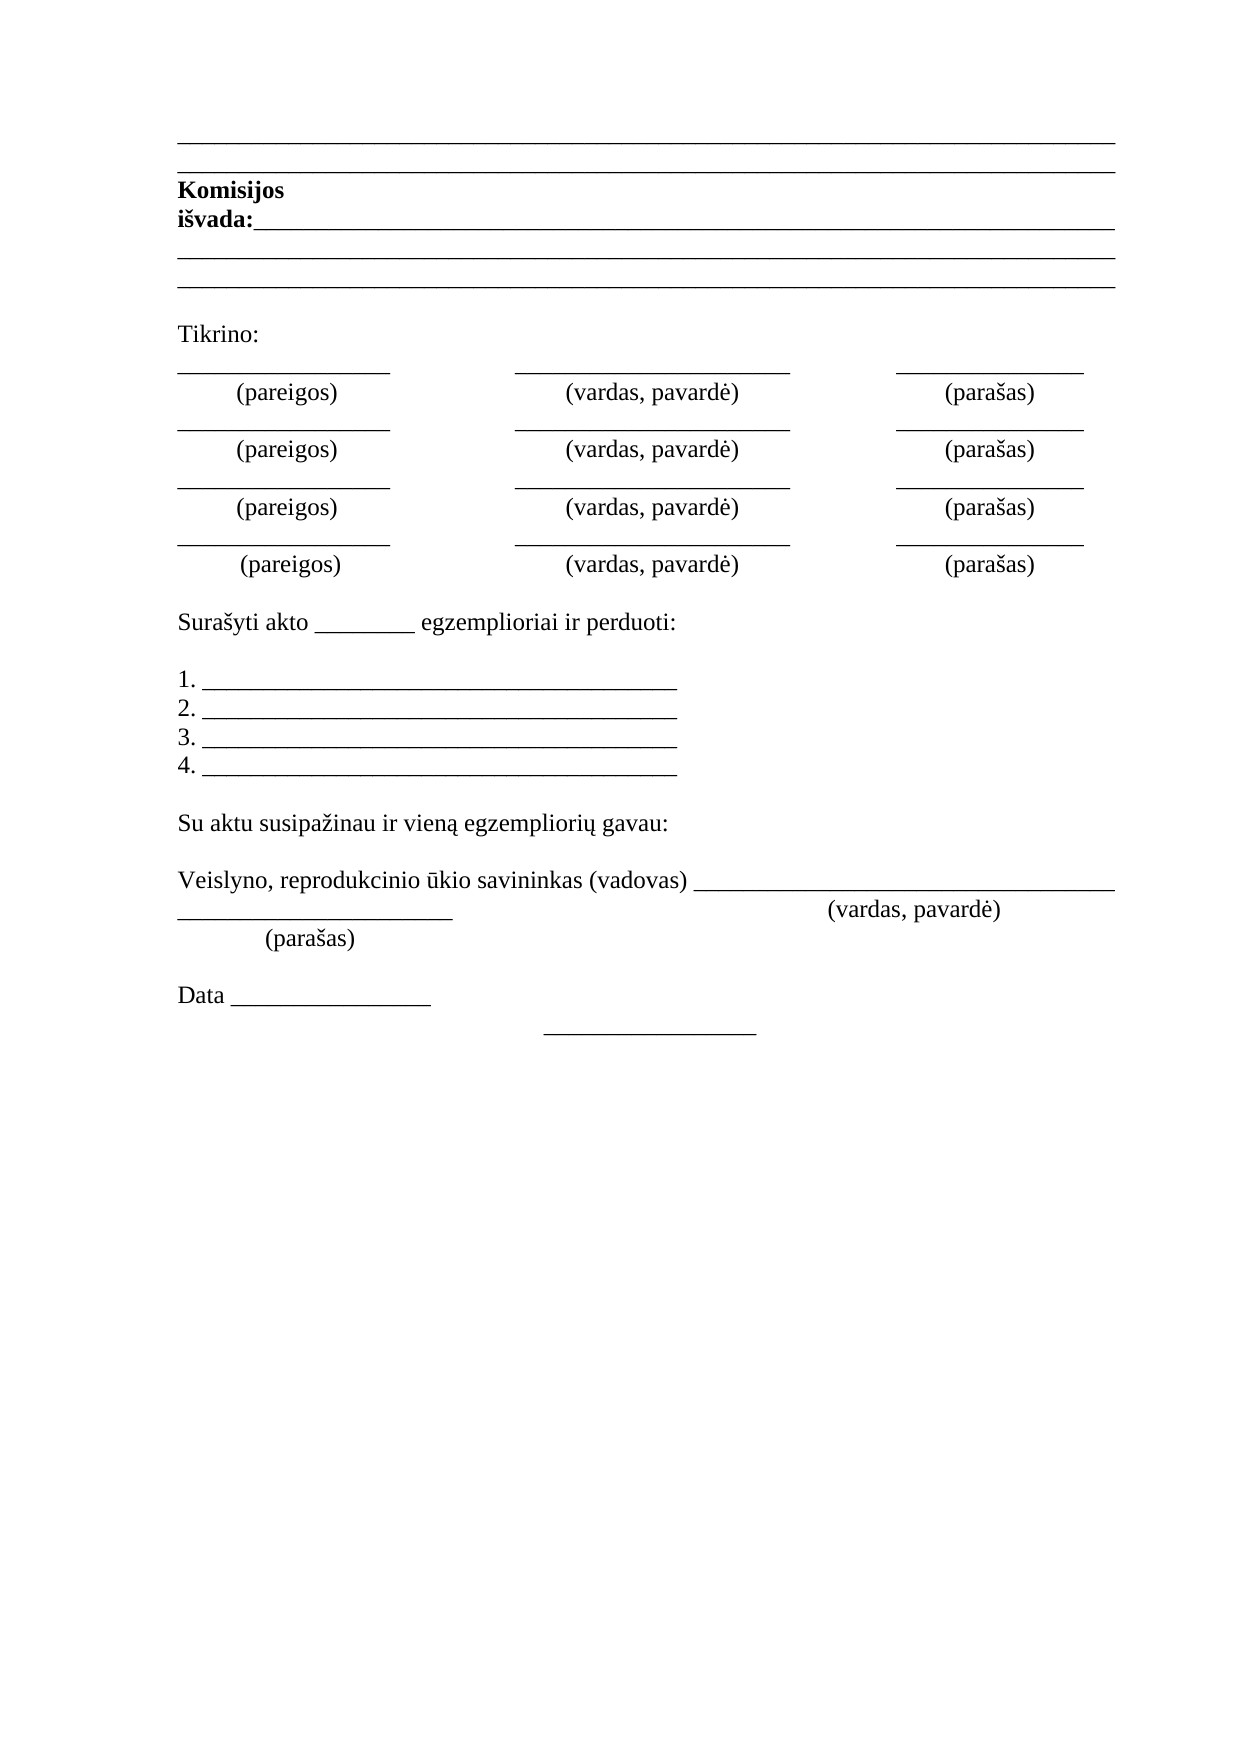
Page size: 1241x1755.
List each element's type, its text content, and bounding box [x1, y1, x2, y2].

text _________________ ______________________ _______________ [177, 521, 1122, 549]
text 2. [177, 693, 1122, 722]
text _ [177, 262, 1122, 291]
text _ [177, 233, 1122, 262]
text (pareigos) (vardas, pavardė) (parašas) [177, 434, 1122, 463]
text (pareigos) (vardas, pavardė) (parašas) [177, 377, 1122, 406]
text 1. [177, 664, 1122, 693]
text _________________ ______________________ _______________ [177, 463, 1122, 492]
text Su aktu susipažinau ir vieną egzempliorių gavau: [177, 808, 1122, 837]
text Surašyti akto ________ egzemplioriai ir perduoti: [177, 607, 1122, 636]
text 4. [177, 751, 1122, 779]
text (pareigos) (vardas, pavardė) (parašas) [240, 549, 1122, 578]
text Data ________________ [177, 981, 1122, 1009]
text Veislyno, reprodukcinio ūkio savininkas (vadovas) [177, 866, 1122, 894]
text _________________ ______________________ _______________ [177, 406, 1122, 434]
text Tikrino: [177, 319, 1122, 348]
text _________________ [177, 1009, 1122, 1038]
text ______________________ (vardas, pavardė) [177, 894, 1122, 923]
text _ [177, 147, 1122, 176]
text _________________ ______________________ _______________ [177, 348, 1122, 377]
text (parašas) [265, 923, 1122, 952]
text 3. [177, 722, 1122, 751]
text _ [177, 118, 1122, 147]
text Komisijos [177, 176, 1122, 204]
text (pareigos) (vardas, pavardė) (parašas) [177, 492, 1122, 521]
text išvada: [177, 204, 1122, 233]
